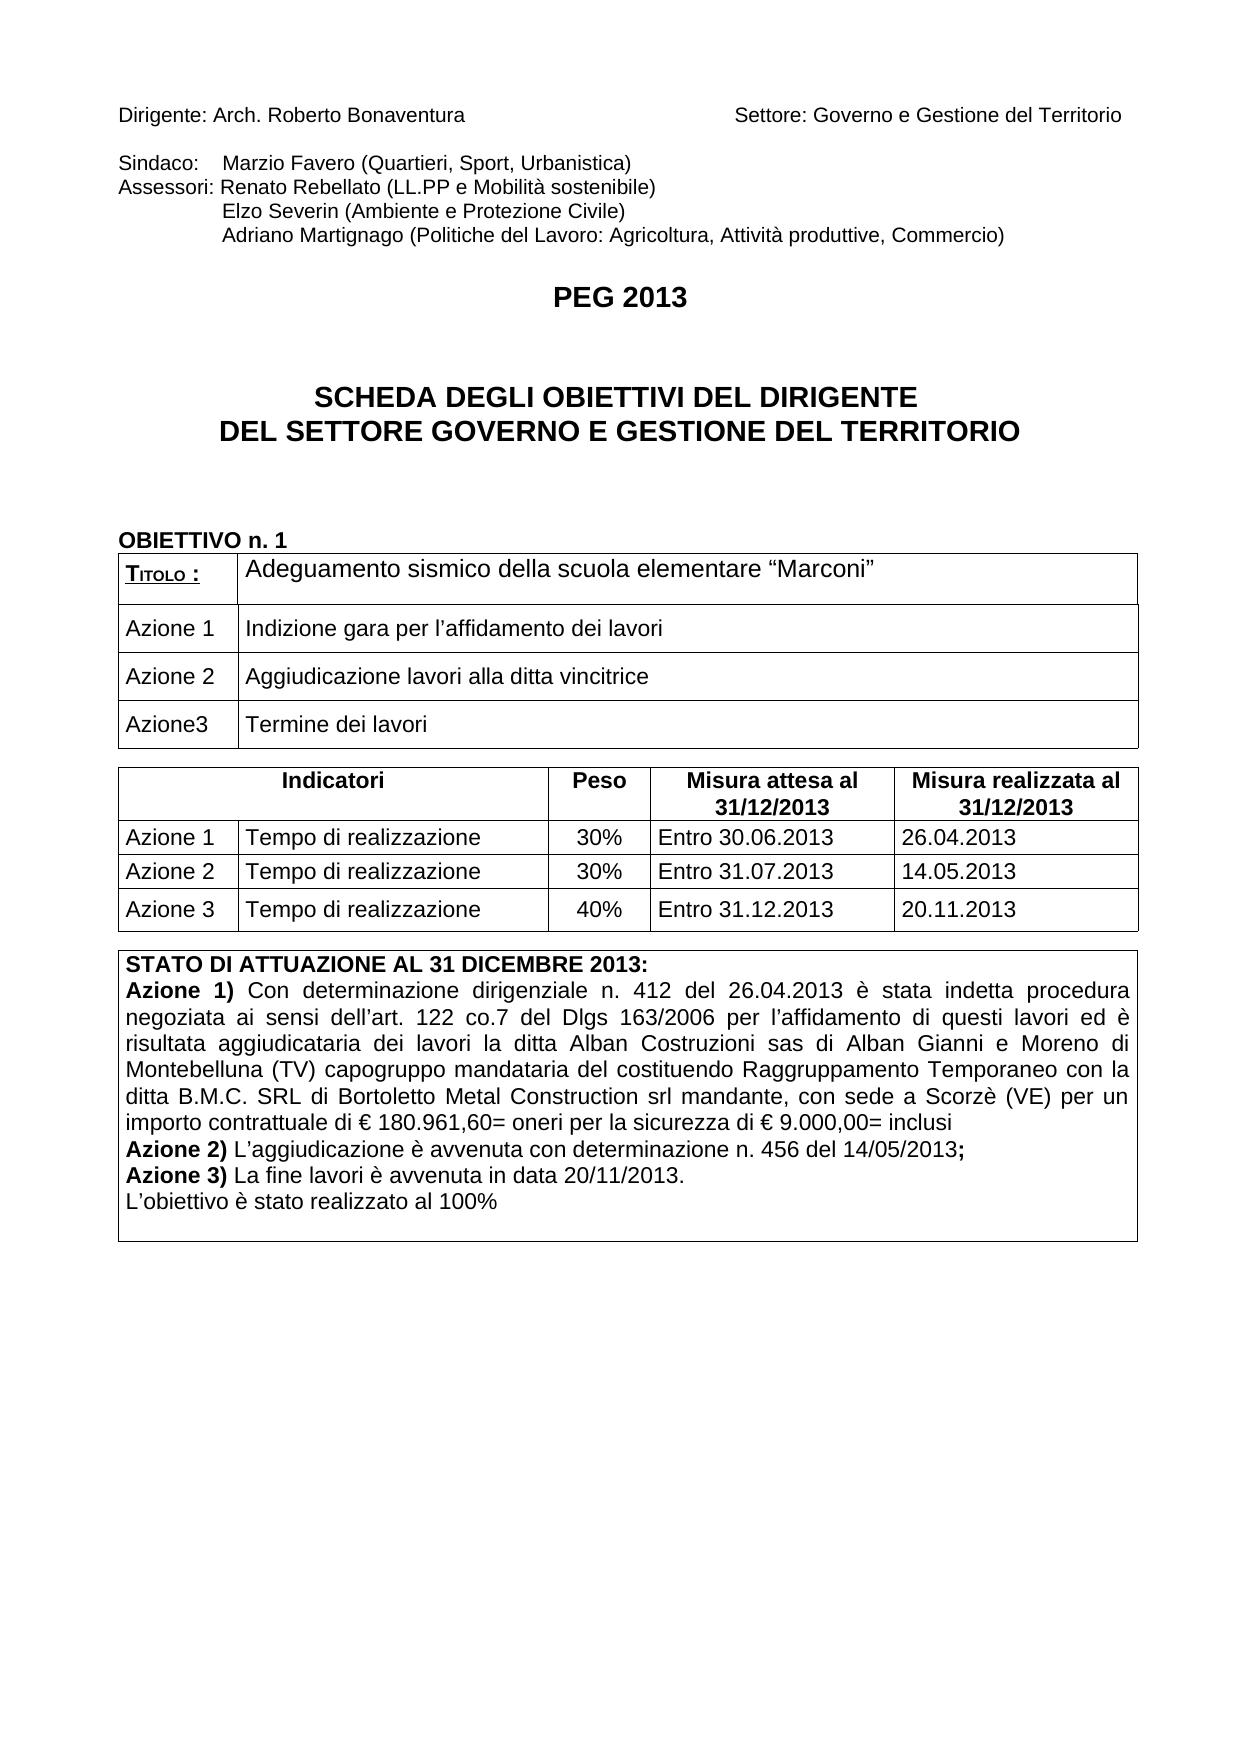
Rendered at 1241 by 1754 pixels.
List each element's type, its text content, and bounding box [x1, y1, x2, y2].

table_cell Entro 31.07.2013 [651, 855, 894, 888]
table_header Peso [549, 768, 650, 820]
table_header Misura attesa al 31/12/2013 [651, 768, 894, 820]
text OBIETTIVO n. 1 [118, 527, 1122, 553]
text PEG 2013 [118, 280, 1122, 313]
table_cell Azione 1 [119, 821, 238, 854]
subtitle Dirigente: Arch. Roberto Bonaventura Settore: Governo e Gestione del Territorio [118, 103, 1122, 127]
table_cell Tempo di realizzazione [239, 821, 548, 854]
table_cell Aggiudicazione lavori alla ditta vincitrice [239, 653, 1138, 700]
text SCHEDA DEGLI OBIETTIVI DEL DIRIGENTE [118, 381, 1122, 414]
subtitle Adriano Martignago (Politiche del Lavoro: Agricoltura, Attività produttive, Commercio) [118, 222, 1122, 246]
subtitle Sindaco: Marzio Favero (Quartieri, Sport, Urbanistica) [118, 151, 1122, 174]
table_header Indicatori [119, 768, 548, 820]
table_cell Azione 2 [119, 653, 238, 700]
table_cell 26.04.2013 [895, 821, 1138, 854]
table_cell Entro 31.12.2013 [651, 889, 894, 931]
subtitle Assessori: Renato Rebellato (LL.PP e Mobilità sostenibile) [118, 174, 1122, 198]
table_cell 30% [549, 855, 650, 888]
table_cell 20.11.2013 [895, 889, 1138, 931]
subtitle Elzo Severin (Ambiente e Protezione Civile) [118, 198, 1122, 222]
table_cell Tempo di realizzazione [239, 855, 548, 888]
table_cell Azione 1 [119, 605, 238, 652]
table_cell 40% [549, 889, 650, 931]
table_header Adeguamento sismico della scuola elementare “Marconi” [238, 554, 1137, 604]
table_cell 30% [549, 821, 650, 854]
text DEL SETTORE GOVERNO E GESTIONE DEL TERRITORIO [118, 414, 1122, 448]
table_cell Azione3 [119, 701, 238, 748]
table_header Titolo : [119, 554, 237, 604]
table_cell Termine dei lavori [239, 701, 1138, 748]
table_cell Azione 3 [119, 889, 238, 931]
table_cell 14.05.2013 [895, 855, 1138, 888]
table_header STATO DI ATTUAZIONE AL 31 DICEMBRE 2013: Azione 1) Con determinazione dirigenziale n. 412 del 26.04.2013 è stata indetta procedura negoziata ai sensi dell’art. 122 co.7 del Dlgs 163/2006 per l’affidamento di questi lavori ed è risultata aggiudicataria dei lavori la ditta Alban Costruzioni sas di Alban Gianni e Moreno di Montebelluna (TV) capogruppo mandataria del costituendo Raggruppamento Temporaneo con la ditta B.M.C. SRL di Bortoletto Metal Construction srl mandante, con sede a Scorzè (VE) per un importo contrattuale di € 180.961,60= oneri per la sicurezza di € 9.000,00= inclusi Azione 2) L’aggiudicazione è avvenuta con determinazione n. 456 del 14/05/2013; Azione 3) La fine lavori è avvenuta in data 20/11/2013. L’obiettivo è stato realizzato al 100% [119, 951, 1137, 1241]
table_cell Entro 30.06.2013 [651, 821, 894, 854]
table_cell Azione 2 [119, 855, 238, 888]
table_cell Indizione gara per l’affidamento dei lavori [239, 605, 1138, 652]
table_cell Tempo di realizzazione [239, 889, 548, 931]
table_header Misura realizzata al 31/12/2013 [895, 768, 1138, 820]
